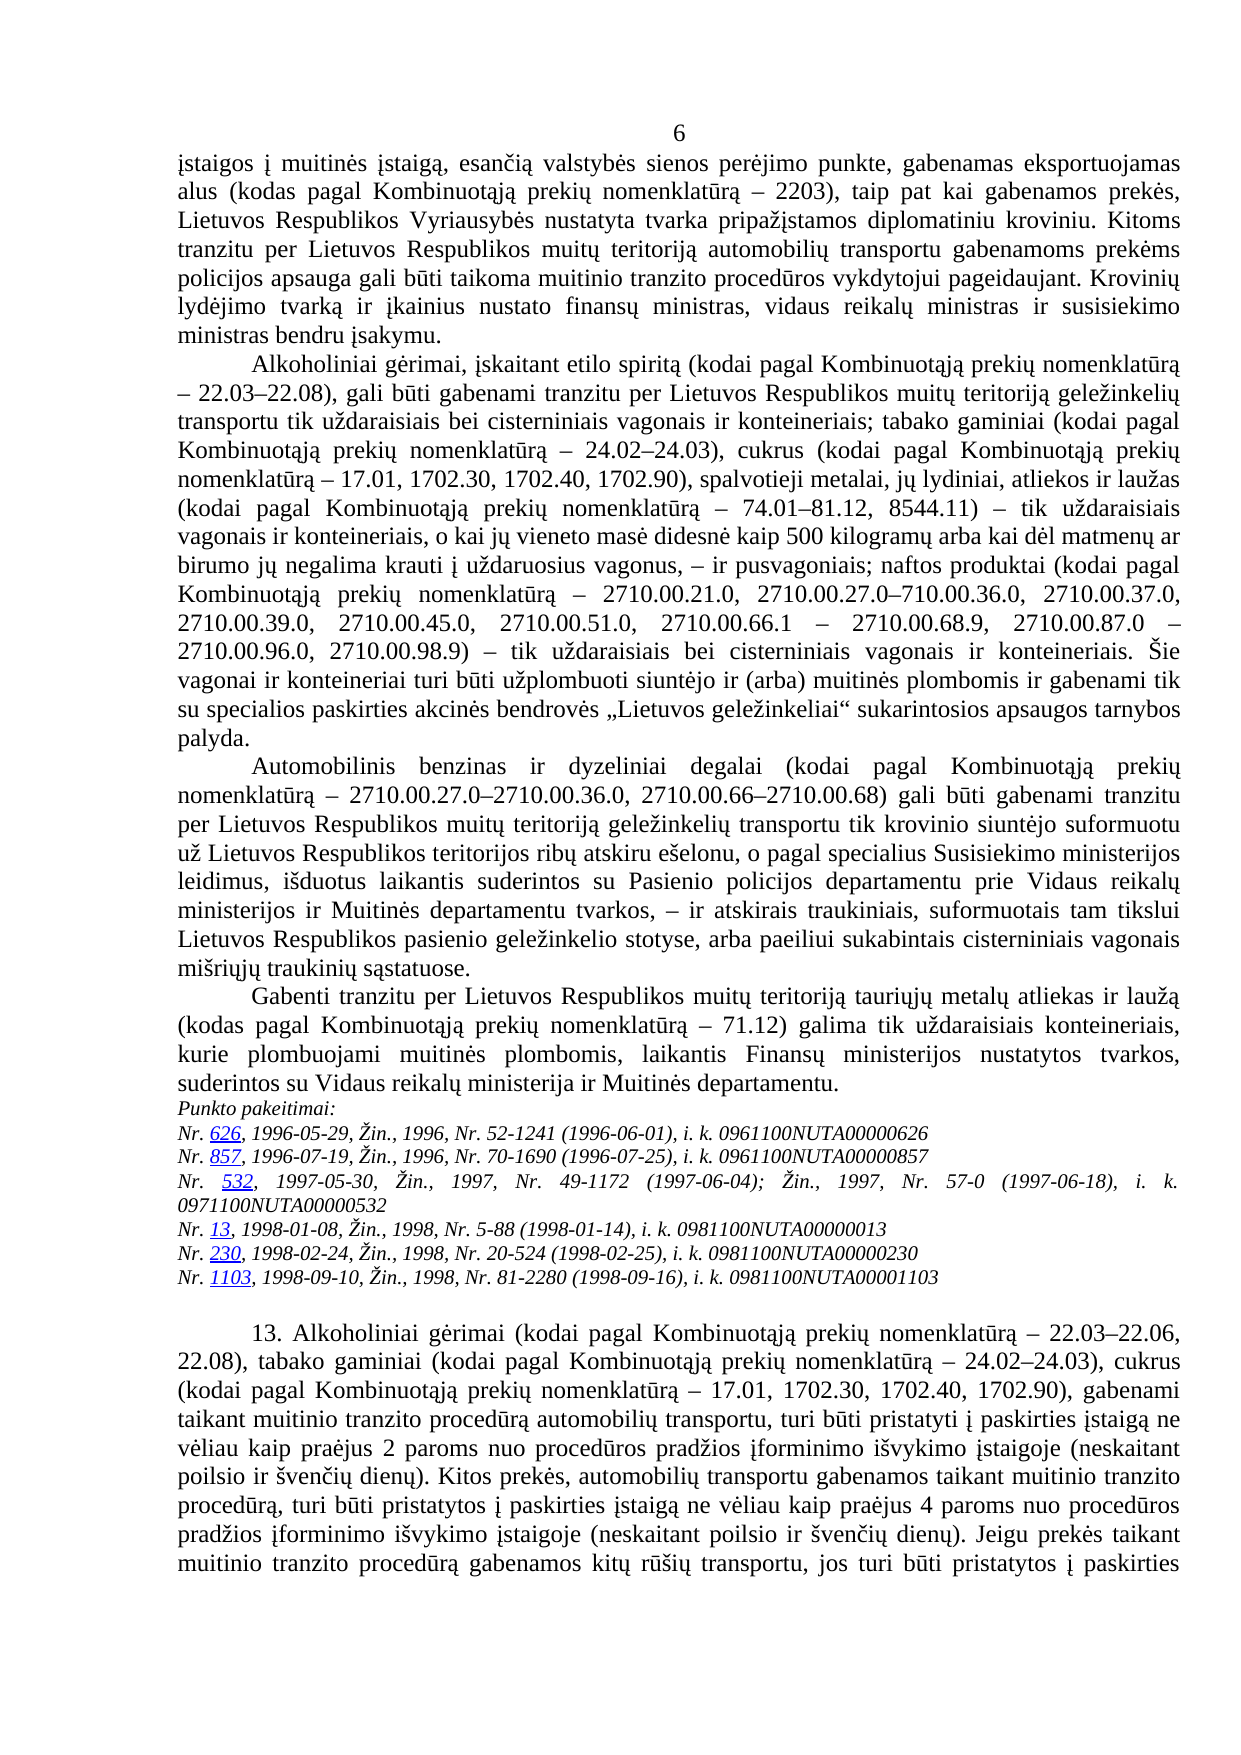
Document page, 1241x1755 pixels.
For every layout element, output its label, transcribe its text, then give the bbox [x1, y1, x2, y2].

text Nr. 1103, 1998-09-10, Žin., 1998, Nr. 81-2280 (1998-09-16), i. k. 0981100NUTA00001103 [177, 1265, 1181, 1289]
text Nr. 230, 1998-02-24, Žin., 1998, Nr. 20-524 (1998-02-25), i. k. 0981100NUTA00000230 [177, 1241, 1181, 1265]
text 13. Alkoholiniai gėrimai (kodai pagal Kombinuotąją prekių nomenklatūrą – 22.03–22.06, 22.08), tabako gaminiai (kodai pagal Kombinuotąją prekių nomenklatūrą – 24.02–24.03), cukrus (kodai pagal Kombinuotąją prekių nomenklatūrą – 17.01, 1702.30, 1702.40, 1702.90), gabenami taikant muitinio tranzito procedūrą automobilių transportu, turi būti pristatyti į paskirties įstaigą ne vėliau kaip praėjus 2 paroms nuo procedūros pradžios įforminimo išvykimo įstaigoje (neskaitant poilsio ir švenčių dienų). Kitos prekės, automobilių transportu gabenamos taikant muitinio tranzito procedūrą, turi būti pristatytos į paskirties įstaigą ne vėliau kaip praėjus 4 paroms nuo procedūros pradžios įforminimo išvykimo įstaigoje (neskaitant poilsio ir švenčių dienų). Jeigu prekės taikant muitinio tranzito procedūrą gabenamos kitų rūšių transportu, jos turi būti pristatytos į paskirties [177, 1318, 1181, 1576]
text Alkoholiniai gėrimai, įskaitant etilo spiritą (kodai pagal Kombinuotąją prekių nomenklatūrą – 22.03–22.08), gali būti gabenami tranzitu per Lietuvos Respublikos muitų teritoriją geležinkelių transportu tik uždaraisiais bei cisterniniais vagonais ir konteineriais; tabako gaminiai (kodai pagal Kombinuotąją prekių nomenklatūrą – 24.02–24.03), cukrus (kodai pagal Kombinuotąją prekių nomenklatūrą – 17.01, 1702.30, 1702.40, 1702.90), spalvotieji metalai, jų lydiniai, atliekos ir laužas (kodai pagal Kombinuotąją prekių nomenklatūrą – 74.01–81.12, 8544.11) – tik uždaraisiais vagonais ir konteineriais, o kai jų vieneto masė didesnė kaip 500 kilogramų arba kai dėl matmenų ar birumo jų negalima krauti į uždaruosius vagonus, – ir pusvagoniais; naftos produktai (kodai pagal Kombinuotąją prekių nomenklatūrą – 2710.00.21.0, 2710.00.27.0–710.00.36.0, 2710.00.37.0, 2710.00.39.0, 2710.00.45.0, 2710.00.51.0, 2710.00.66.1 – 2710.00.68.9, 2710.00.87.0 – 2710.00.96.0, 2710.00.98.9) – tik uždaraisiais bei cisterniniais vagonais ir konteineriais. Šie vagonai ir konteineriai turi būti užplombuoti siuntėjo ir (arba) muitinės plombomis ir gabenami tik su specialios paskirties akcinės bendrovės „Lietuvos geležinkeliai“ sukarintosios apsaugos tarnybos palyda. [177, 349, 1181, 751]
text Nr. 626, 1996-05-29, Žin., 1996, Nr. 52-1241 (1996-06-01), i. k. 0961100NUTA00000626 [177, 1120, 1181, 1144]
text Nr. 13, 1998-01-08, Žin., 1998, Nr. 5-88 (1998-01-14), i. k. 0981100NUTA00000013 [177, 1217, 1181, 1241]
text Nr. 532, 1997-05-30, Žin., 1997, Nr. 49-1172 (1997-06-04); Žin., 1997, Nr. 57-0 (1997-06-18), i. k. 0971100NUTA00000532 [177, 1168, 1181, 1217]
text Nr. 857, 1996-07-19, Žin., 1996, Nr. 70-1690 (1996-07-25), i. k. 0961100NUTA00000857 [177, 1144, 1181, 1168]
text Gabenti tranzitu per Lietuvos Respublikos muitų teritoriją tauriųjų metalų atliekas ir laužą (kodas pagal Kombinuotąją prekių nomenklatūrą – 71.12) galima tik uždaraisiais konteineriais, kurie plombuojami muitinės plombomis, laikantis Finansų ministerijos nustatytos tvarkos, suderintos su Vidaus reikalų ministerija ir Muitinės departamentu. [177, 981, 1181, 1096]
text įstaigos į muitinės įstaigą, esančią valstybės sienos perėjimo punkte, gabenamas eksportuojamas alus (kodas pagal Kombinuotąją prekių nomenklatūrą – 2203), taip pat kai gabenamos prekės, Lietuvos Respublikos Vyriausybės nustatyta tvarka pripažįstamos diplomatiniu kroviniu. Kitoms tranzitu per Lietuvos Respublikos muitų teritoriją automobilių transportu gabenamoms prekėms policijos apsauga gali būti taikoma muitinio tranzito procedūros vykdytojui pageidaujant. Krovinių lydėjimo tvarką ir įkainius nustato finansų ministras, vidaus reikalų ministras ir susisiekimo ministras bendru įsakymu. [177, 148, 1181, 349]
text Punkto pakeitimai: [177, 1096, 1181, 1120]
text Automobilinis benzinas ir dyzeliniai degalai (kodai pagal Kombinuotąją prekių nomenklatūrą – 2710.00.27.0–2710.00.36.0, 2710.00.66–2710.00.68) gali būti gabenami tranzitu per Lietuvos Respublikos muitų teritoriją geležinkelių transportu tik krovinio siuntėjo suformuotu už Lietuvos Respublikos teritorijos ribų atskiru ešelonu, o pagal specialius Susisiekimo ministerijos leidimus, išduotus laikantis suderintos su Pasienio policijos departamentu prie Vidaus reikalų ministerijos ir Muitinės departamentu tvarkos, – ir atskirais traukiniais, suformuotais tam tikslui Lietuvos Respublikos pasienio geležinkelio stotyse, arba paeiliui sukabintais cisterniniais vagonais mišriųjų traukinių sąstatuose. [177, 751, 1181, 981]
